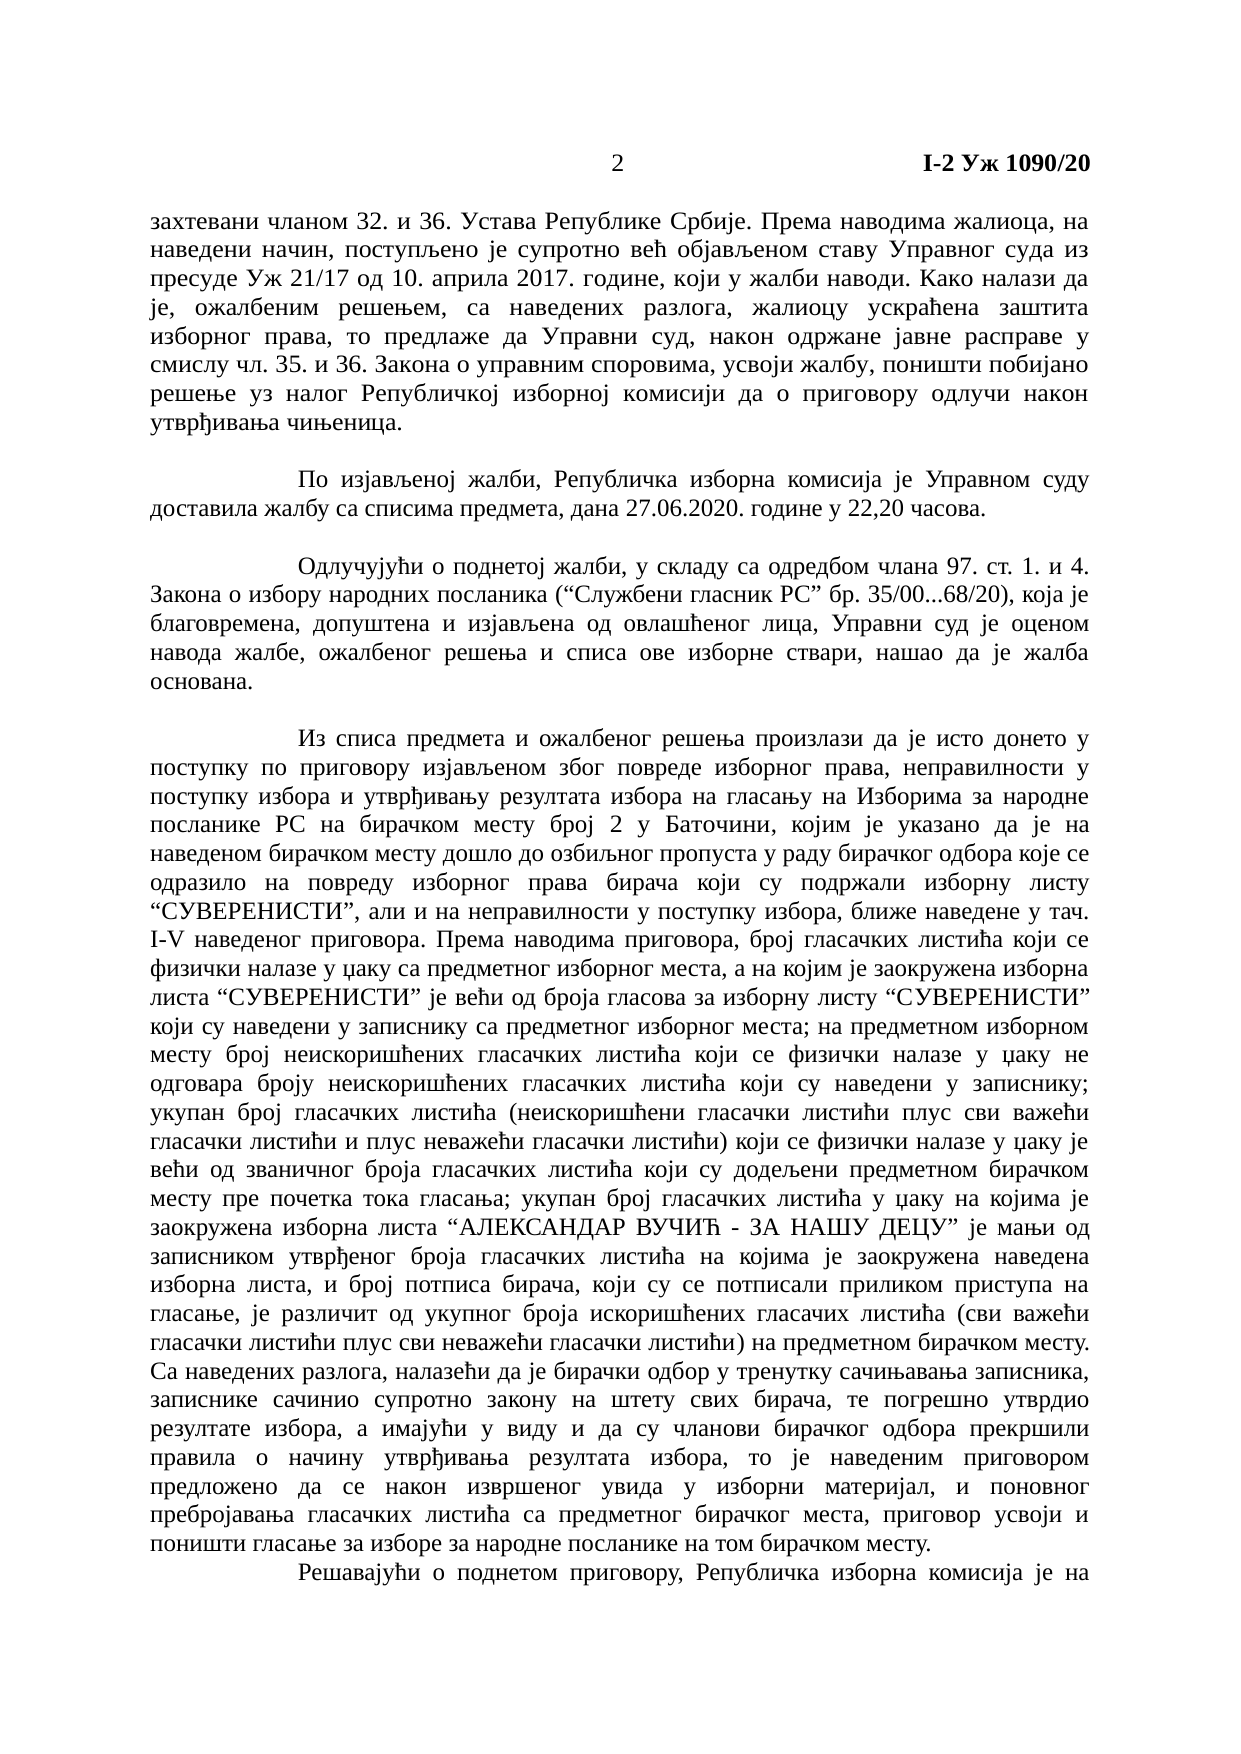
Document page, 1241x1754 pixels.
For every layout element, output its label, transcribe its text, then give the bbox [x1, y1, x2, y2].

text захтевани чланом 32. и 36. Устава Републике Србије. Према наводима жалиоца, на наведени начин, поступљено је супротно већ објављеном ставу Управног суда из пресуде Уж 21/17 од 10. априла 2017. године, који у жалби наводи. Како налази да је, ожалбеним решењем, са наведених разлога, жалиоцу ускраћена заштита изборног права, то предлаже да Управни суд, након одржане јавне расправе у смислу чл. 35. и 36. Закона о управним споровима, усвоји жалбу, поништи побијано решење уз налог Републичкој изборној комисији да о приговору одлучи након утврђивања чињеница. [150, 206, 1090, 436]
text По изјављеној жалби, Републичка изборна комисија је Управном суду доставила жалбу са списима предмета, дана 27.06.2020. године у 22,20 часова. [150, 464, 1090, 522]
text Из списа предмета и ожалбеног решења произлази да је исто донето у поступку по приговору изјављеном због повреде изборног права, неправилности у поступку избора и утврђивању резултата избора на гласању на Изборима за народне посланике РС на бирачком месту број 2 у Баточини, којим је указано да је на наведеном бирачком месту дошло до озбиљног пропуста у раду бирачког одбора које се одразило на повреду изборног права бирача који су подржали изборну листу “СУВЕРЕНИСТИ”, али и на неправилности у поступку избора, ближе наведене у тач. I-V наведеног приговора. Према наводима приговора, број гласачких листића који се физички налазе у џаку са предметног изборног места, а на којим је заокружена изборна листа “СУВЕРЕНИСТИ” је већи од броја гласова за изборну листу “СУВЕРЕНИСТИ” који су наведени у записнику са предметног изборног места; на предметном изборном месту број неискоришћених гласачких листића који се физички налазе у џаку не одговара броју неискоришћених гласачких листића који су наведени у записнику; укупан број гласачких листића (неискоришћени гласачки листићи плус сви важећи гласачки листићи и плус неважећи гласачки листићи) који се физички налазе у џаку је већи од званичног броја гласачких листића који су додељени предметном бирачком месту пре почетка тока гласања; укупан број гласачких листића у џаку на којима је заокружена изборна листа “АЛЕКСАНДАР ВУЧИЋ - ЗА НАШУ ДЕЦУ” је мањи од записником утврђеног броја гласачких листића на којима је заокружена наведена изборна листа, и број потписа бирача, који су се потписали приликом приступа на гласање, је различит од укупног броја искоришћених гласачих листића (сви важећи гласачки листићи плус сви неважећи гласачки листићи) на предметном бирачком месту. Са наведених разлога, налазећи да је бирачки одбор у тренутку сачињавања записника, записнике сачинио супротно закону на штету свих бирача, те погрешно утврдио резултате избора, а имајући у виду и да су чланови бирачког одбора прекршили правила о начину утврђивања резултата избора, то је наведеним приговором предложено да се након извршеног увида у изборни материјал, и поновног пребројавања гласачких листића са предметног бирачког места, приговор усвоји и поништи гласање за изборе за народне посланике на том бирачком месту. [150, 723, 1090, 1557]
text Одлучујући о поднетој жалби, у складу са одредбом члана 97. ст. 1. и 4. Закона о избору народних посланика (“Службени гласник РС” бр. 35/00...68/20), која је благовремена, допуштена и изјављена од овлашћеног лица, Управни суд је оценом навода жалбе, ожалбеног решења и списа ове изборне ствари, нашао да је жалба основана. [150, 551, 1090, 694]
text Решавајући о поднетом приговору, Републичка изборна комисија је на [150, 1557, 1090, 1586]
